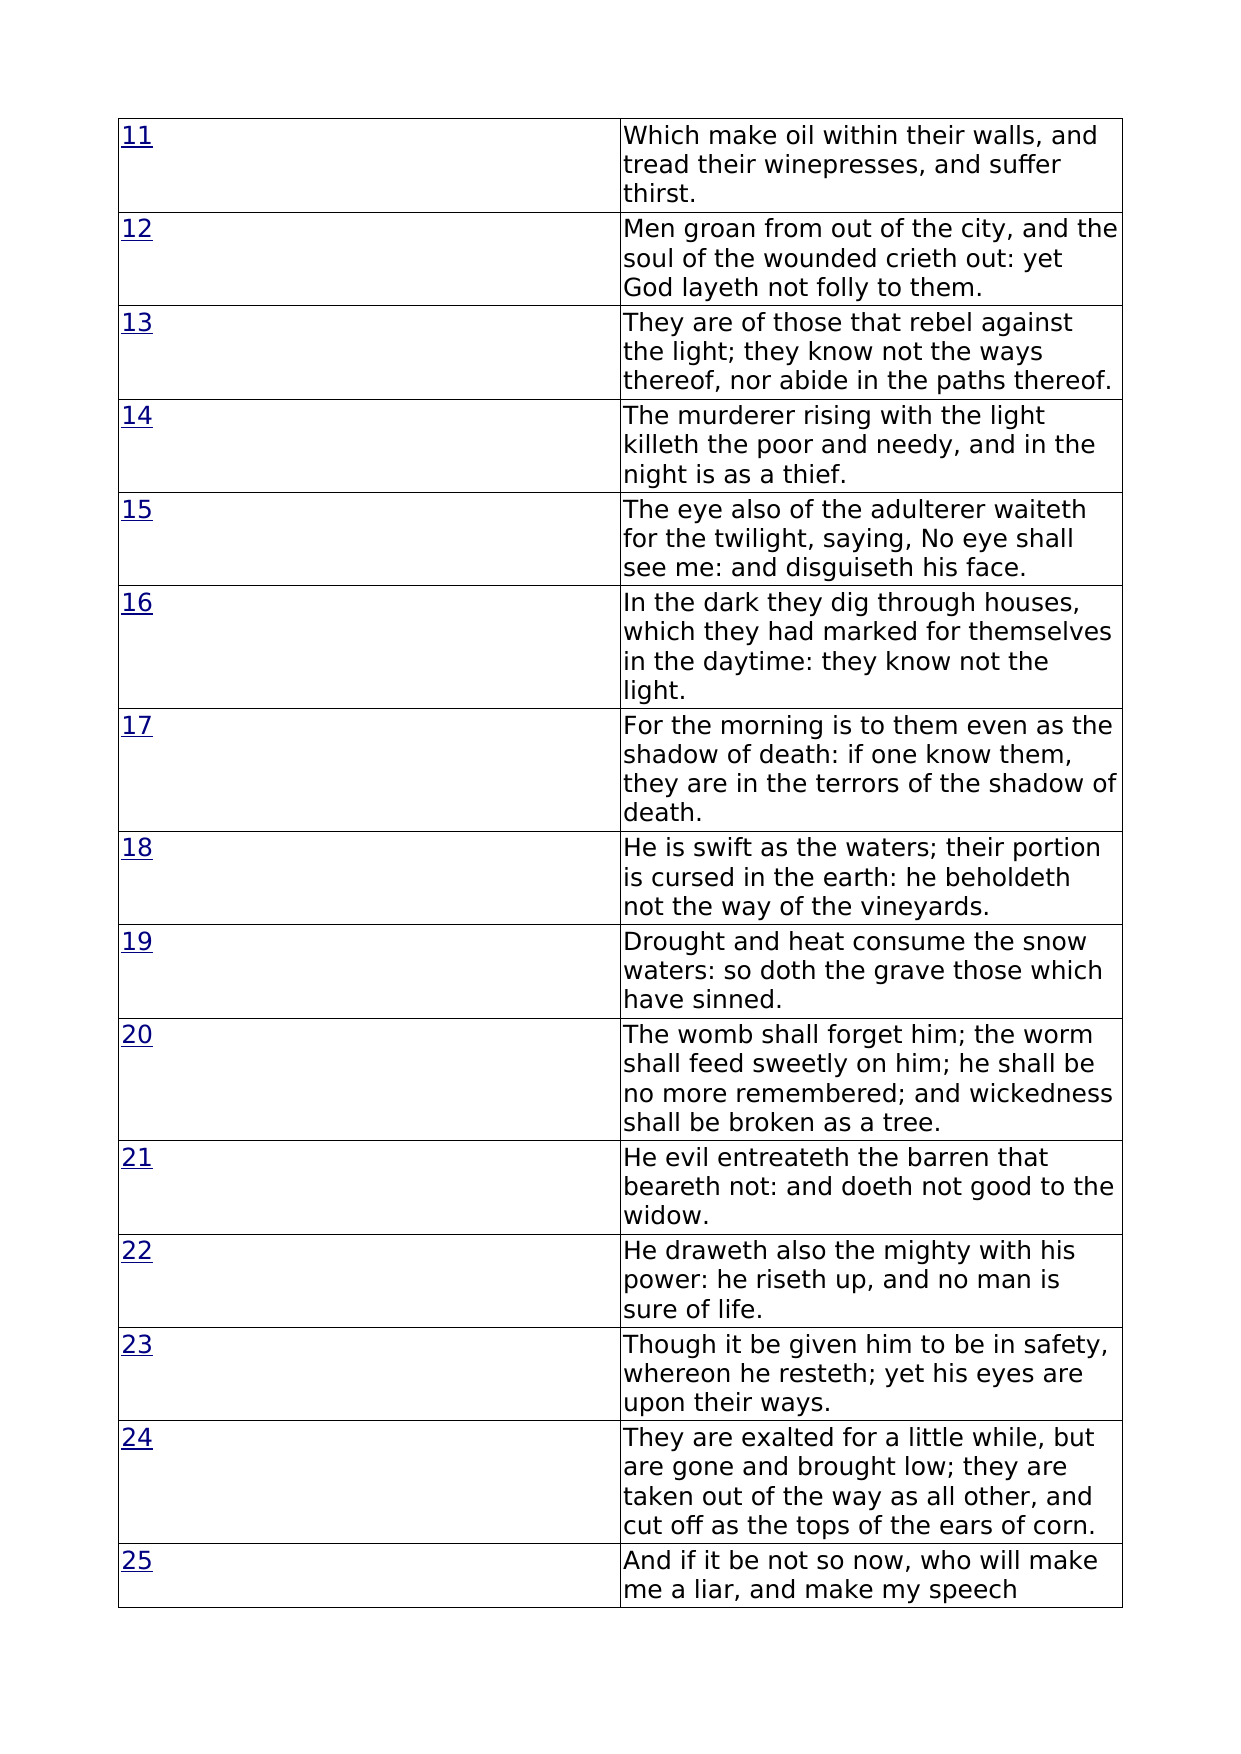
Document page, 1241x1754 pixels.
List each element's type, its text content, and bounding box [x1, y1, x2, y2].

table_cell 21 [119, 1141, 620, 1233]
table_cell 20 [119, 1019, 620, 1140]
table_cell The eye also of the adulterer waiteth for the twilight, saying, No eye shall see me: and disguiseth his face. [621, 493, 1122, 585]
table_cell They are of those that rebel against the light; they know not the ways thereof, nor abide in the paths thereof. [621, 306, 1122, 398]
table_cell 14 [119, 400, 620, 492]
table_cell He draweth also the mighty with his power: he riseth up, and no man is sure of life. [621, 1235, 1122, 1327]
table_cell 17 [119, 709, 620, 831]
table_cell 18 [119, 832, 620, 924]
table_cell 19 [119, 925, 620, 1017]
table_cell He is swift as the waters; their portion is cursed in the earth: he beholdeth not the way of the vineyards. [621, 832, 1122, 924]
table_cell 12 [119, 213, 620, 305]
table_cell For the morning is to them even as the shadow of death: if one know them, they are in the terrors of the shadow of death. [621, 709, 1122, 831]
table_cell 11 [119, 119, 620, 212]
table_cell 24 [119, 1421, 620, 1543]
table_cell Men groan from out of the city, and the soul of the wounded crieth out: yet God layeth not folly to them. [621, 213, 1122, 305]
table_cell They are exalted for a little while, but are gone and brought low; they are taken out of the way as all other, and cut off as the tops of the ears of corn. [621, 1421, 1122, 1543]
table_cell 16 [119, 586, 620, 708]
table_cell 13 [119, 306, 620, 398]
table_cell In the dark they dig through houses, which they had marked for themselves in the daytime: they know not the light. [621, 586, 1122, 708]
table_cell Which make oil within their walls, and tread their winepresses, and suffer thirst. [621, 119, 1122, 212]
table_cell Though it be given him to be in safety, whereon he resteth; yet his eyes are upon their ways. [621, 1328, 1122, 1420]
table_cell Drought and heat consume the snow waters: so doth the grave those which have sinned. [621, 925, 1122, 1017]
table_cell 15 [119, 493, 620, 585]
table_cell The murderer rising with the light killeth the poor and needy, and in the night is as a thief. [621, 400, 1122, 492]
table_cell The womb shall forget him; the worm shall feed sweetly on him; he shall be no more remembered; and wickedness shall be broken as a tree. [621, 1019, 1122, 1140]
table_cell 22 [119, 1235, 620, 1327]
table_cell 23 [119, 1328, 620, 1420]
table_cell And if it be not so now, who will make me a liar, and make my speech [621, 1544, 1122, 1607]
table_cell 25 [119, 1544, 620, 1607]
table_cell He evil entreateth the barren that beareth not: and doeth not good to the widow. [621, 1141, 1122, 1233]
